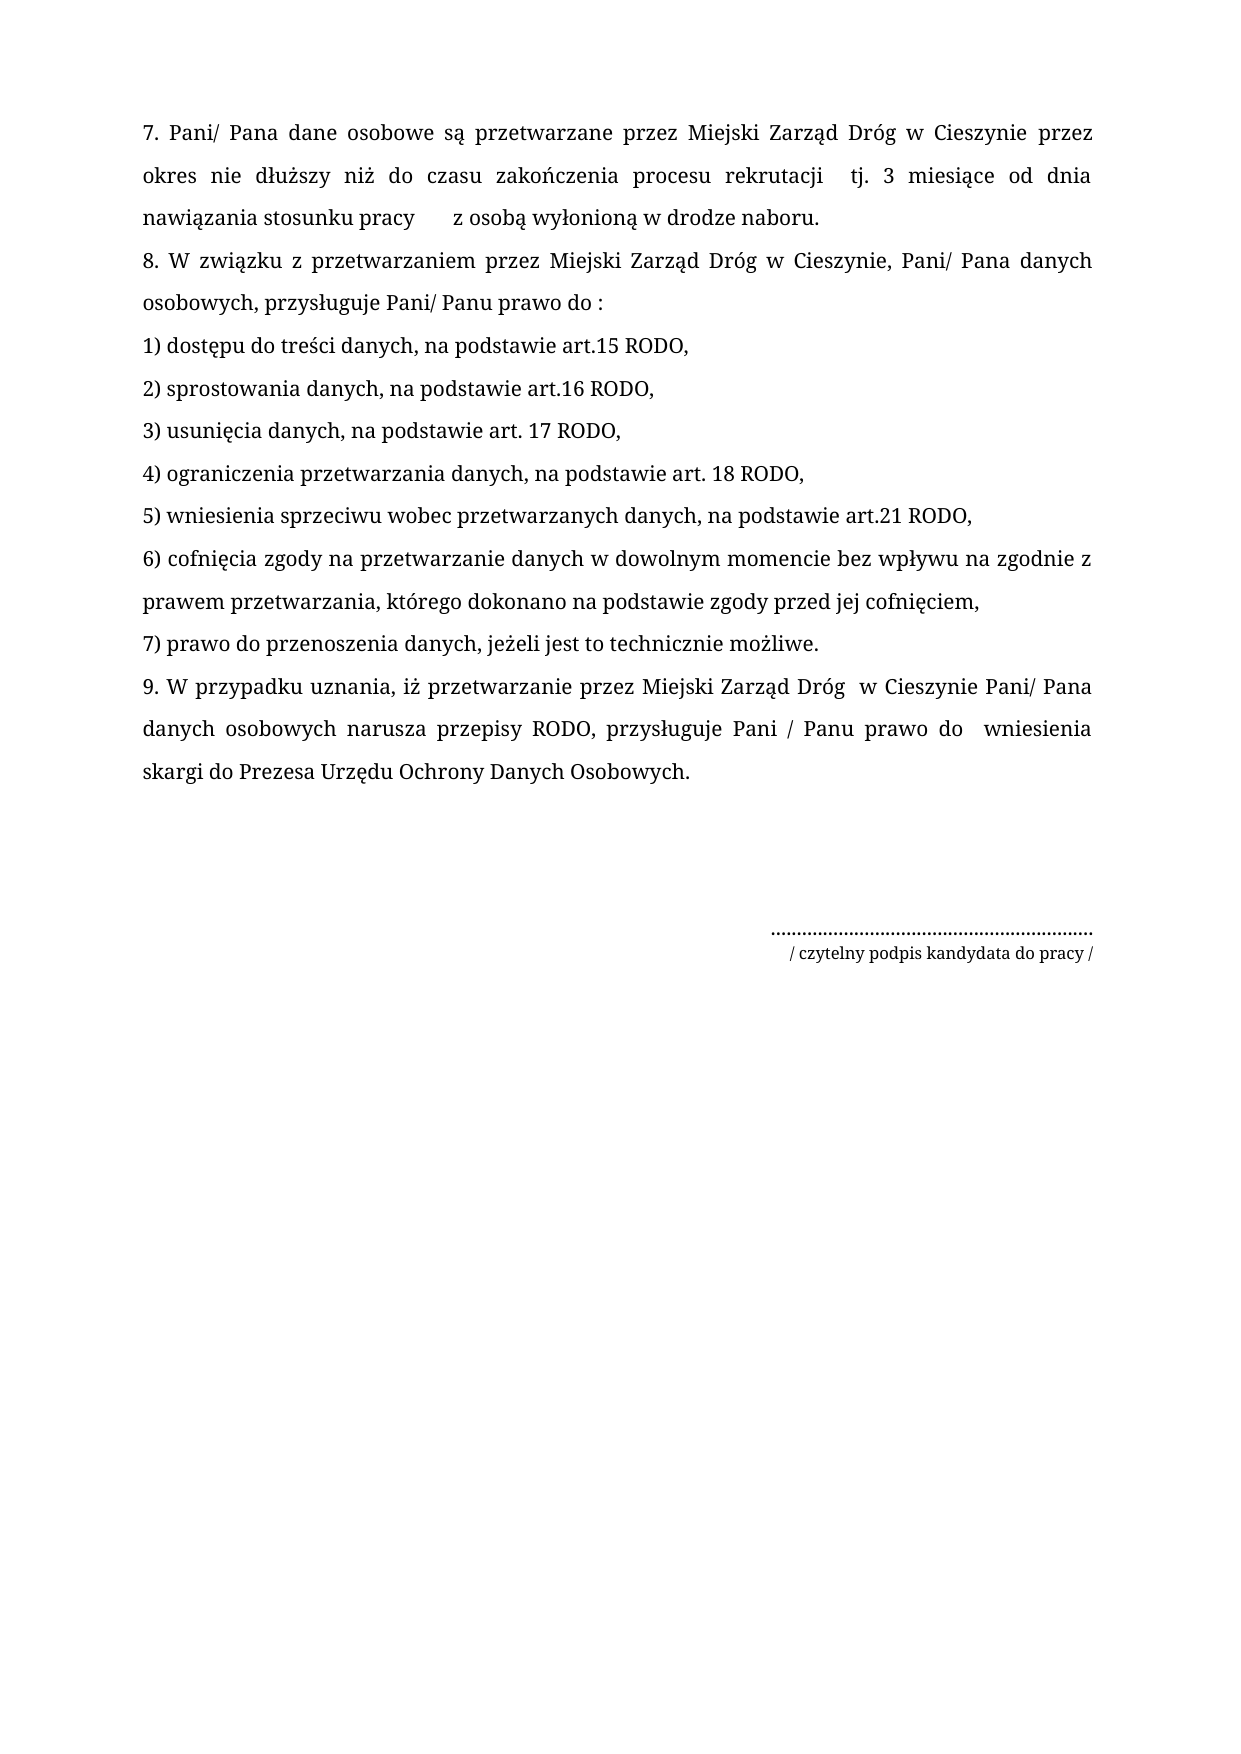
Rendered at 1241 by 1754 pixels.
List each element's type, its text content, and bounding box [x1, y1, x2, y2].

text 7) prawo do przenoszenia danych, jeżeli jest to technicznie możliwe. [142, 629, 1093, 658]
text 8. W związku z przetwarzaniem przez Miejski Zarząd Dróg w Cieszynie, Pani/ Pana danych osobowych, przysługuje Pani/ Panu prawo do : [142, 246, 1093, 317]
text 3) usunięcia danych, na podstawie art. 17 RODO, [142, 416, 1093, 445]
text / czytelny podpis kandydata do pracy / [142, 942, 1093, 965]
text .............................................................. [142, 913, 1093, 942]
text 5) wniesienia sprzeciwu wobec przetwarzanych danych, na podstawie art.21 RODO, [142, 502, 1093, 530]
text 1) dostępu do treści danych, na podstawie art.15 RODO, [142, 331, 1093, 359]
text 4) ograniczenia przetwarzania danych, na podstawie art. 18 RODO, [142, 459, 1093, 487]
text 6) cofnięcia zgody na przetwarzanie danych w dowolnym momencie bez wpływu na zgodnie z prawem przetwarzania, którego dokonano na podstawie zgody przed jej cofnięciem, [142, 544, 1093, 615]
text 9. W przypadku uznania, iż przetwarzanie przez Miejski Zarząd Dróg w Cieszynie Pani/ Pana danych osobowych narusza przepisy RODO, przysługuje Pani / Panu prawo do wniesienia skargi do Prezesa Urzędu Ochrony Danych Osobowych. [142, 672, 1093, 786]
text 2) sprostowania danych, na podstawie art.16 RODO, [142, 374, 1093, 402]
text 7. Pani/ Pana dane osobowe są przetwarzane przez Miejski Zarząd Dróg w Cieszynie przez okres nie dłuższy niż do czasu zakończenia procesu rekrutacji tj. 3 miesiące od dnia nawiązania stosunku pracy z osobą wyłonioną w drodze naboru. [142, 118, 1093, 232]
